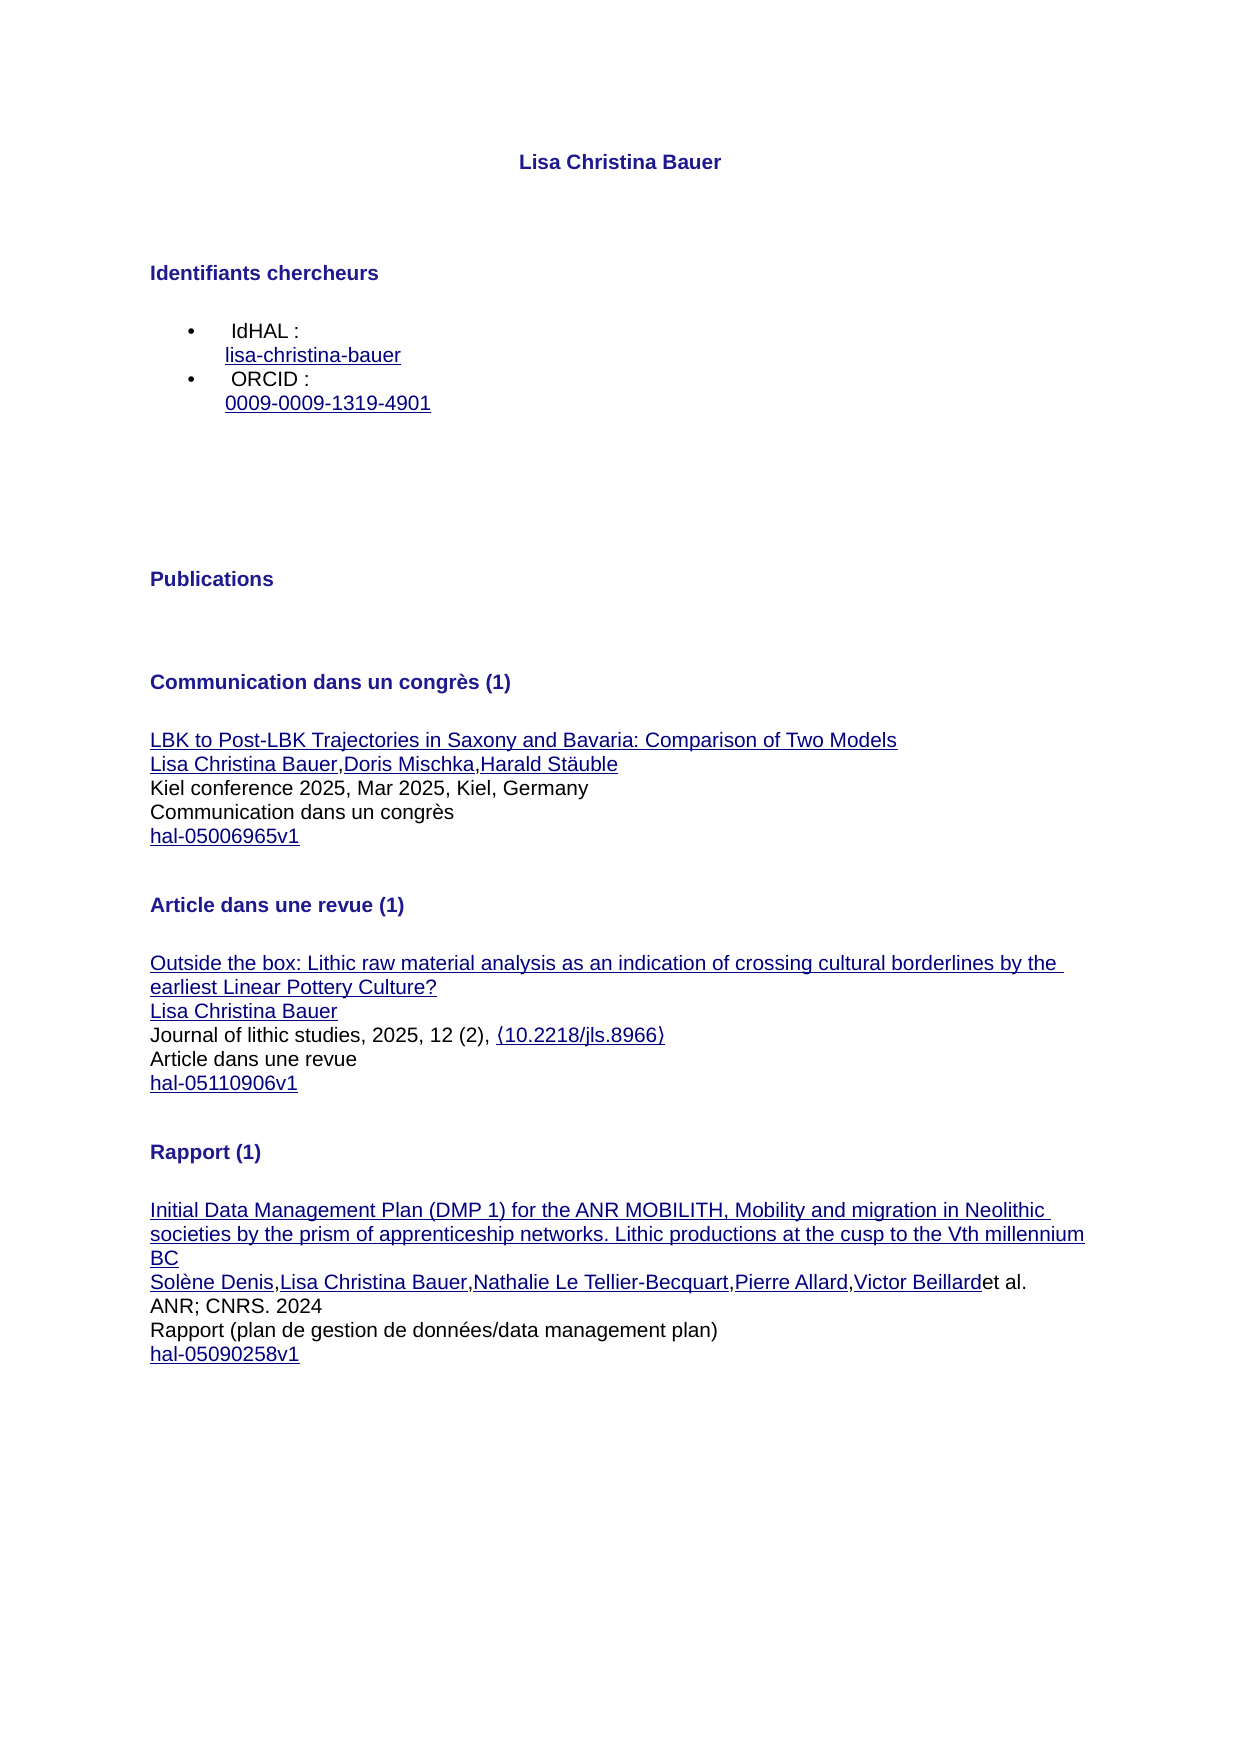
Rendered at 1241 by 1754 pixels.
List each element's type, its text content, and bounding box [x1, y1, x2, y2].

table_header Initial Data Management Plan (DMP 1) for the ANR MOBILITH, Mobility and migration in Neolithic societies by the prism of apprenticeship networks. Lithic productions at the cusp to the Vth millennium BC Solène Denis,Lisa Christina Bauer,Nathalie Le Tellier-Becquart,Pierre Allard,Victor Beillardet al. ANR; CNRS. 2024 Rapport (plan de gestion de données/data management plan) hal-05090258v1 [150, 1198, 1090, 1366]
subtitle Lisa Christina Bauer [150, 150, 1090, 174]
table_header LBK to Post-LBK Trajectories in Saxony and Bavaria: Comparison of Two Models Lisa Christina Bauer,Doris Mischka,Harald Stäuble Kiel conference 2025, Mar 2025, Kiel, Germany Communication dans un congrès hal-05006965v1 [150, 728, 1090, 848]
subtitle Article dans une revue (1) [150, 893, 1090, 917]
list IdHAL : [187, 319, 1090, 343]
subtitle Publications [150, 567, 1090, 591]
subtitle Rapport (1) [150, 1139, 1090, 1163]
table_header Outside the box: Lithic raw material analysis as an indication of crossing cultural borderlines by the earliest Linear Pottery Culture? Lisa Christina Bauer Journal of lithic studies, 2025, 12 (2), ⟨10.2218/jls.8966⟩ Article dans une revue hal-05110906v1 [150, 951, 1090, 1095]
list lisa-christina-bauer [187, 343, 1090, 367]
list ORCID : [187, 367, 1090, 391]
list 0009-0009-1319-4901 [187, 391, 1090, 414]
subtitle Identifiants chercheurs [150, 260, 1090, 284]
subtitle Communication dans un congrès (1) [150, 670, 1090, 694]
